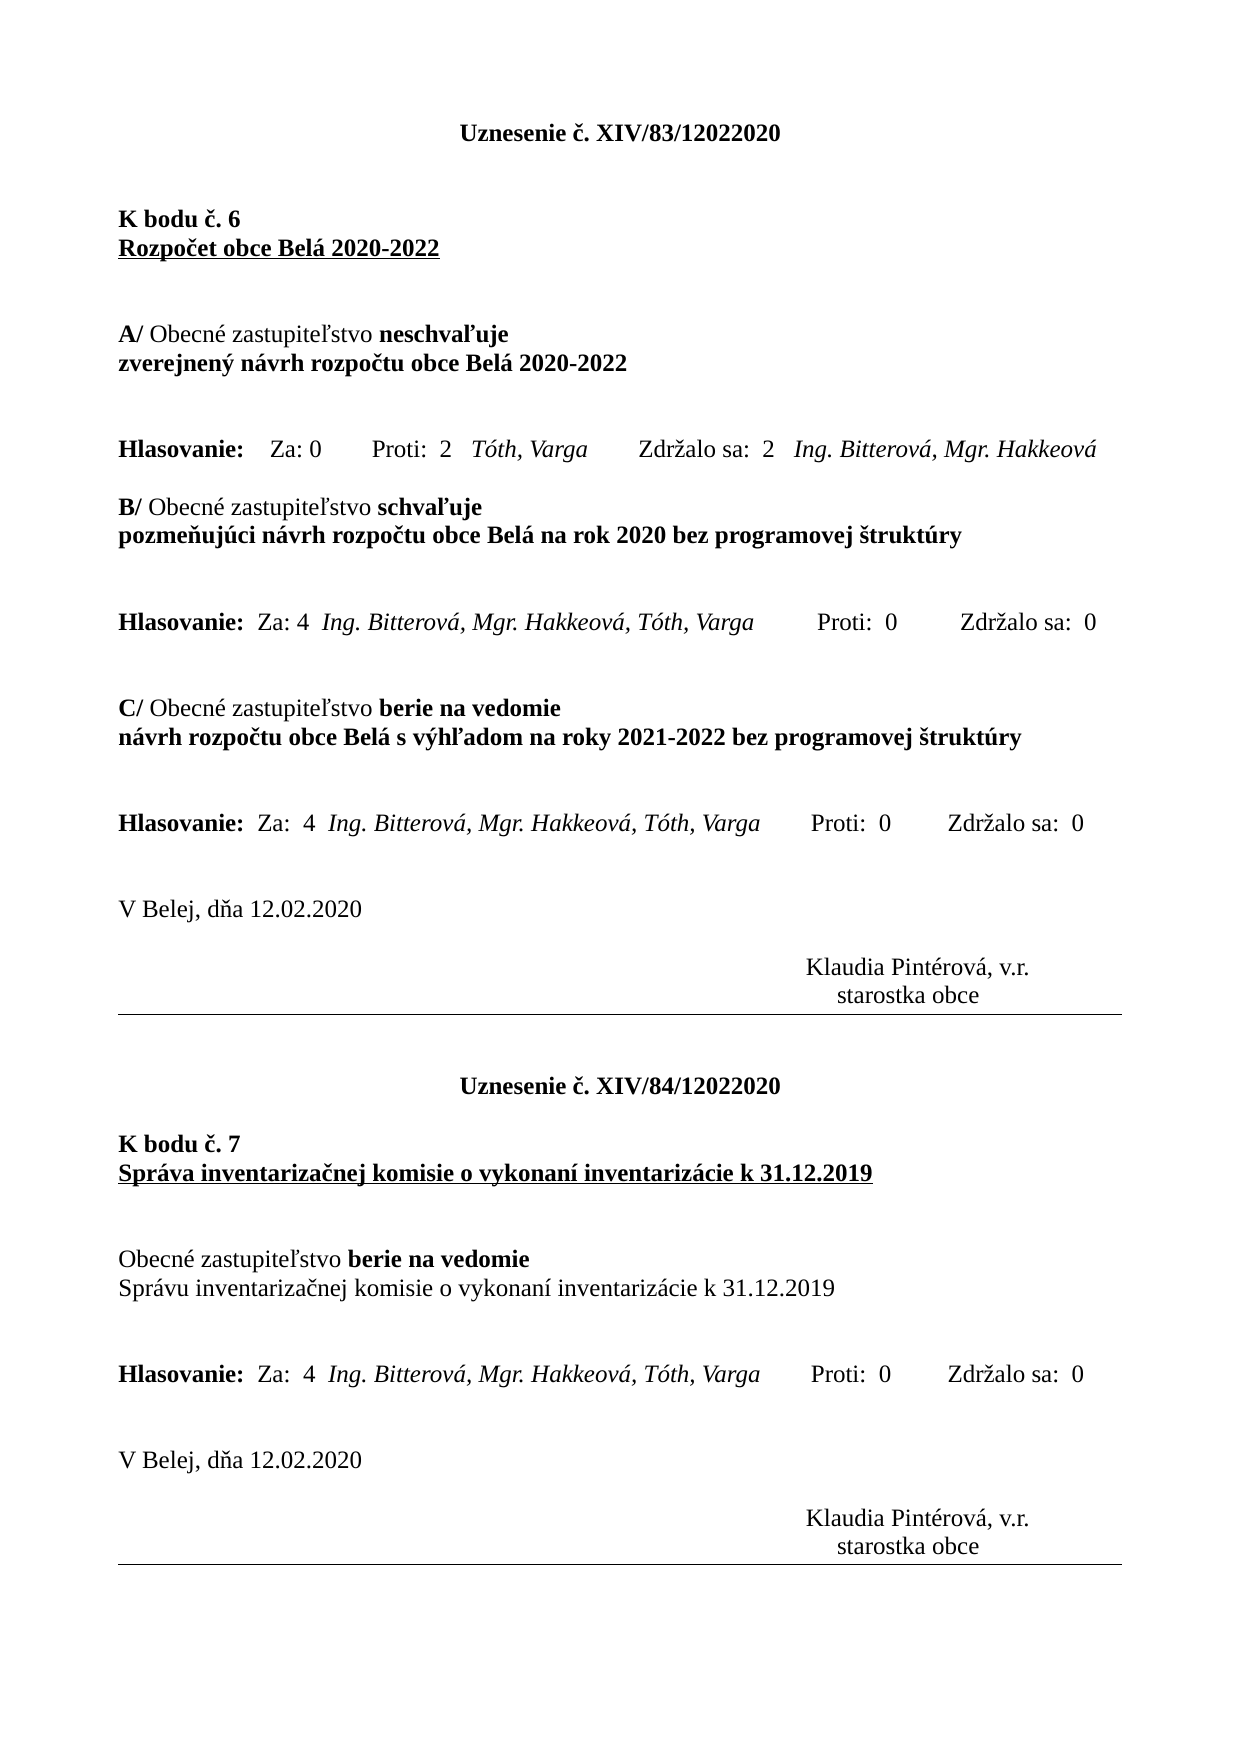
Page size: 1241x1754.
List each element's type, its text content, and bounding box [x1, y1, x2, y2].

text Správa inventarizačnej komisie o vykonaní inventarizácie k 31.12.2019 [118, 1158, 1122, 1186]
text C/ Obecné zastupiteľstvo berie na vedomie [118, 693, 1122, 722]
text zverejnený návrh rozpočtu obce Belá 2020-2022 [118, 348, 1122, 377]
text starostka obce [118, 1531, 1122, 1564]
text Rozpočet obce Belá 2020-2022 [118, 233, 1122, 262]
text Klaudia Pintérová, v.r. [118, 1503, 1122, 1531]
text Hlasovanie: Za: 4 Ing. Bitterová, Mgr. Hakkeová, Tóth, Varga Proti: 0 Zdržalo sa: 0 [118, 1359, 1122, 1388]
text A/ Obecné zastupiteľstvo neschvaľuje [118, 319, 1122, 348]
text K bodu č. 6 [118, 204, 1122, 233]
text Hlasovanie: Za: 4 Ing. Bitterová, Mgr. Hakkeová, Tóth, Varga Proti: 0 Zdržalo sa: 0 [118, 808, 1122, 837]
text pozmeňujúci návrh rozpočtu obce Belá na rok 2020 bez programovej štruktúry [118, 521, 1122, 549]
text Uznesenie č. XIV/83/12022020 [118, 118, 1122, 147]
text V Belej, dňa 12.02.2020 [118, 1445, 1122, 1474]
text Hlasovanie: Za: 0 Proti: 2 Tóth, Varga Zdržalo sa: 2 Ing. Bitterová, Mgr. Hakkeová [118, 434, 1122, 463]
text B/ Obecné zastupiteľstvo schvaľuje [118, 492, 1122, 521]
text starostka obce [118, 981, 1122, 1014]
text V Belej, dňa 12.02.2020 [118, 894, 1122, 923]
text Uznesenie č. XIV/84/12022020 [118, 1071, 1122, 1100]
text Klaudia Pintérová, v.r. [118, 952, 1122, 981]
text Správu inventarizačnej komisie o vykonaní inventarizácie k 31.12.2019 [118, 1273, 1122, 1301]
text K bodu č. 7 [118, 1129, 1122, 1158]
text Obecné zastupiteľstvo berie na vedomie [118, 1244, 1122, 1273]
text návrh rozpočtu obce Belá s výhľadom na roky 2021-2022 bez programovej štruktúry [118, 722, 1122, 751]
text Hlasovanie: Za: 4 Ing. Bitterová, Mgr. Hakkeová, Tóth, Varga Proti: 0 Zdržalo sa: 0 [118, 607, 1122, 636]
